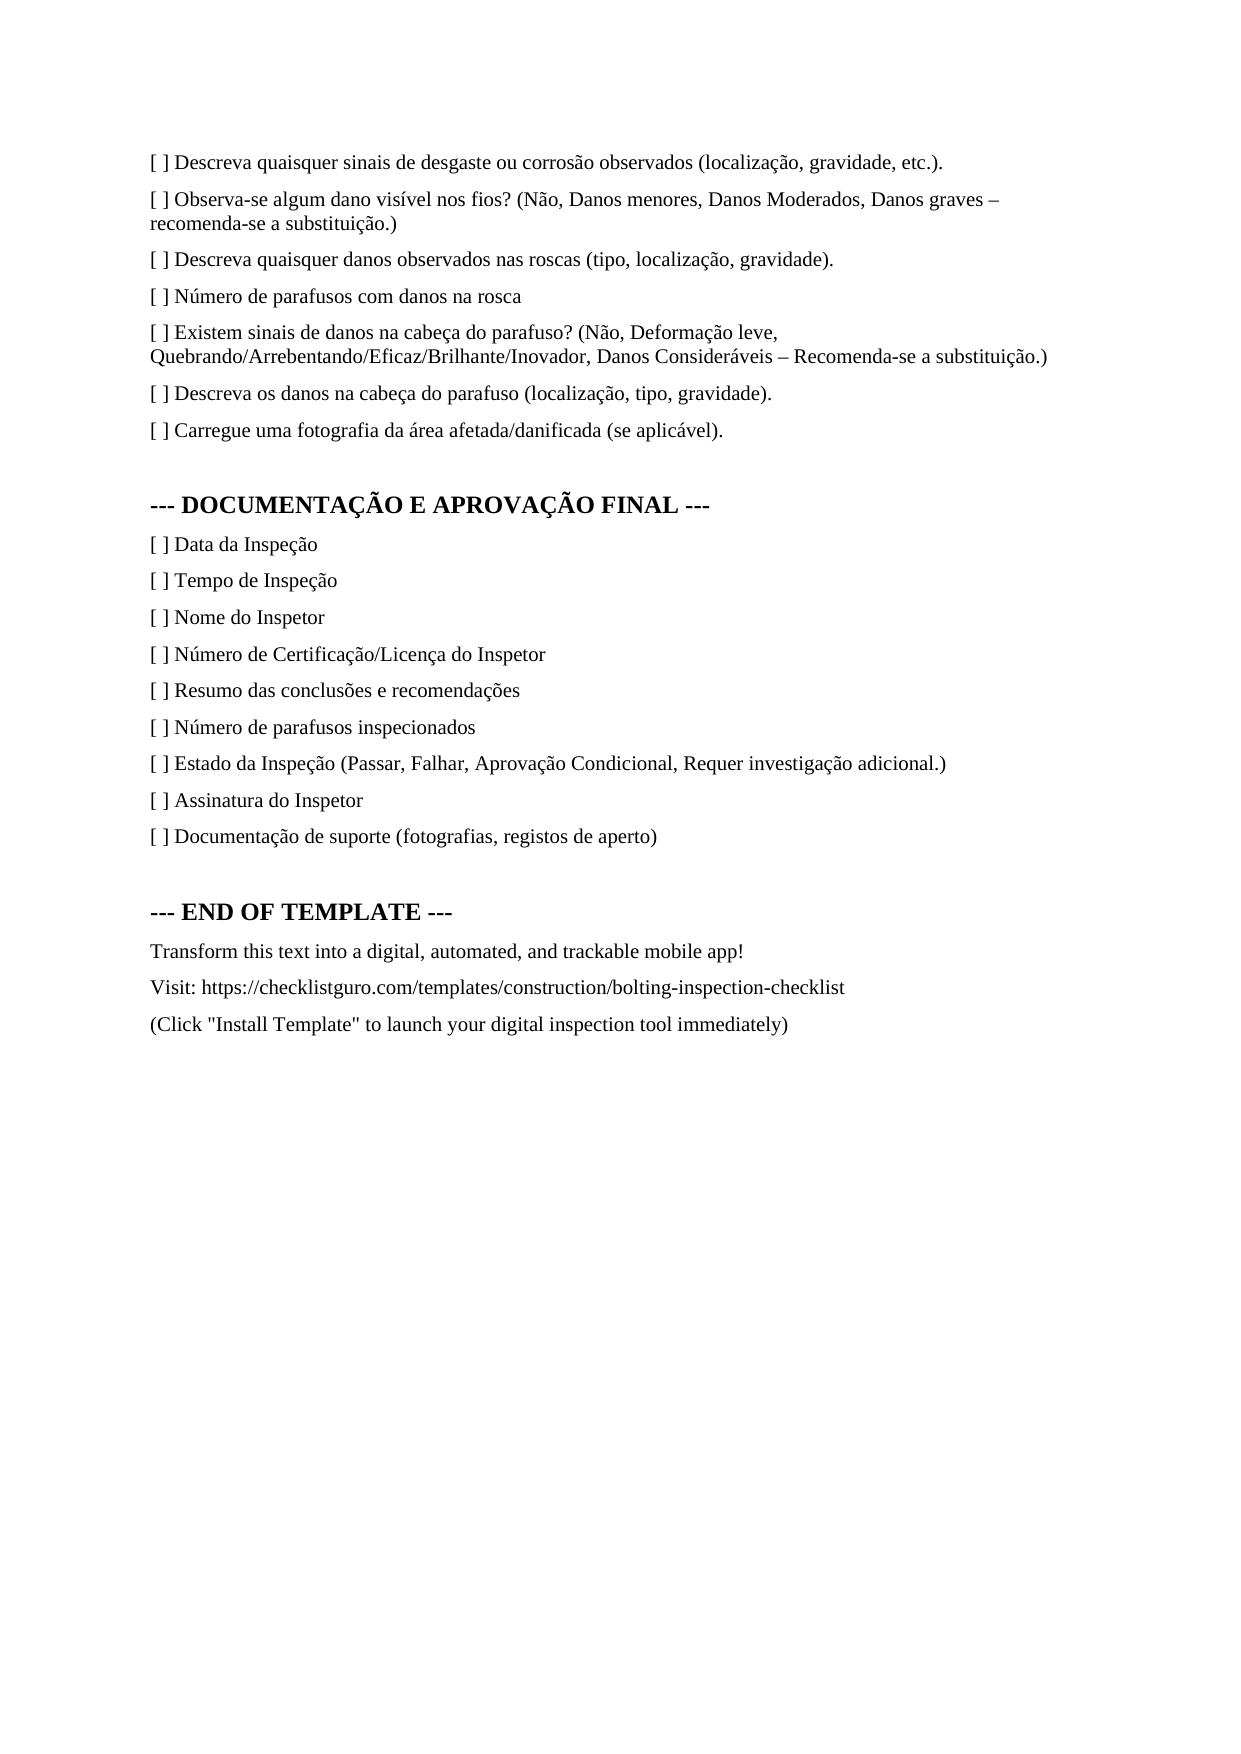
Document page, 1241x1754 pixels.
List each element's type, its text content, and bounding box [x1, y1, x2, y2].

text [ ] Assinatura do Inspetor [150, 788, 1090, 812]
text Transform this text into a digital, automated, and trackable mobile app! [150, 939, 1090, 963]
text [ ] Número de Certificação/Licença do Inspetor [150, 642, 1090, 666]
text [ ] Estado da Inspeção (Passar, Falhar, Aprovação Condicional, Requer investigação adicional.) [150, 751, 1090, 775]
text [ ] Número de parafusos inspecionados [150, 715, 1090, 739]
text [ ] Existem sinais de danos na cabeça do parafuso? (Não, Deformação leve, Quebrando/Arrebentando/Eficaz/Brilhante/Inovador, Danos Consideráveis – Recomenda-se a substituição.) [150, 320, 1090, 368]
text [ ] Data da Inspeção [150, 532, 1090, 556]
text --- DOCUMENTAÇÃO E APROVAÇÃO FINAL --- [150, 491, 1090, 519]
text Visit: https://checklistguro.com/templates/construction/bolting-inspection-checklist [150, 975, 1090, 999]
text [ ] Observa-se algum dano visível nos fios? (Não, Danos menores, Danos Moderados, Danos graves – recomenda-se a substituição.) [150, 187, 1090, 235]
text [ ] Descreva os danos na cabeça do parafuso (localização, tipo, gravidade). [150, 381, 1090, 405]
text [ ] Descreva quaisquer sinais de desgaste ou corrosão observados (localização, gravidade, etc.). [150, 150, 1090, 174]
text [ ] Nome do Inspetor [150, 605, 1090, 629]
text [ ] Resumo das conclusões e recomendações [150, 678, 1090, 702]
text [ ] Tempo de Inspeção [150, 568, 1090, 592]
text [ ] Documentação de suporte (fotografias, registos de aperto) [150, 824, 1090, 848]
text [ ] Número de parafusos com danos na rosca [150, 284, 1090, 308]
text --- END OF TEMPLATE --- [150, 897, 1090, 926]
text [ ] Descreva quaisquer danos observados nas roscas (tipo, localização, gravidade). [150, 247, 1090, 271]
text (Click "Install Template" to launch your digital inspection tool immediately) [150, 1012, 1090, 1036]
text [ ] Carregue uma fotografia da área afetada/danificada (se aplicável). [150, 417, 1090, 442]
